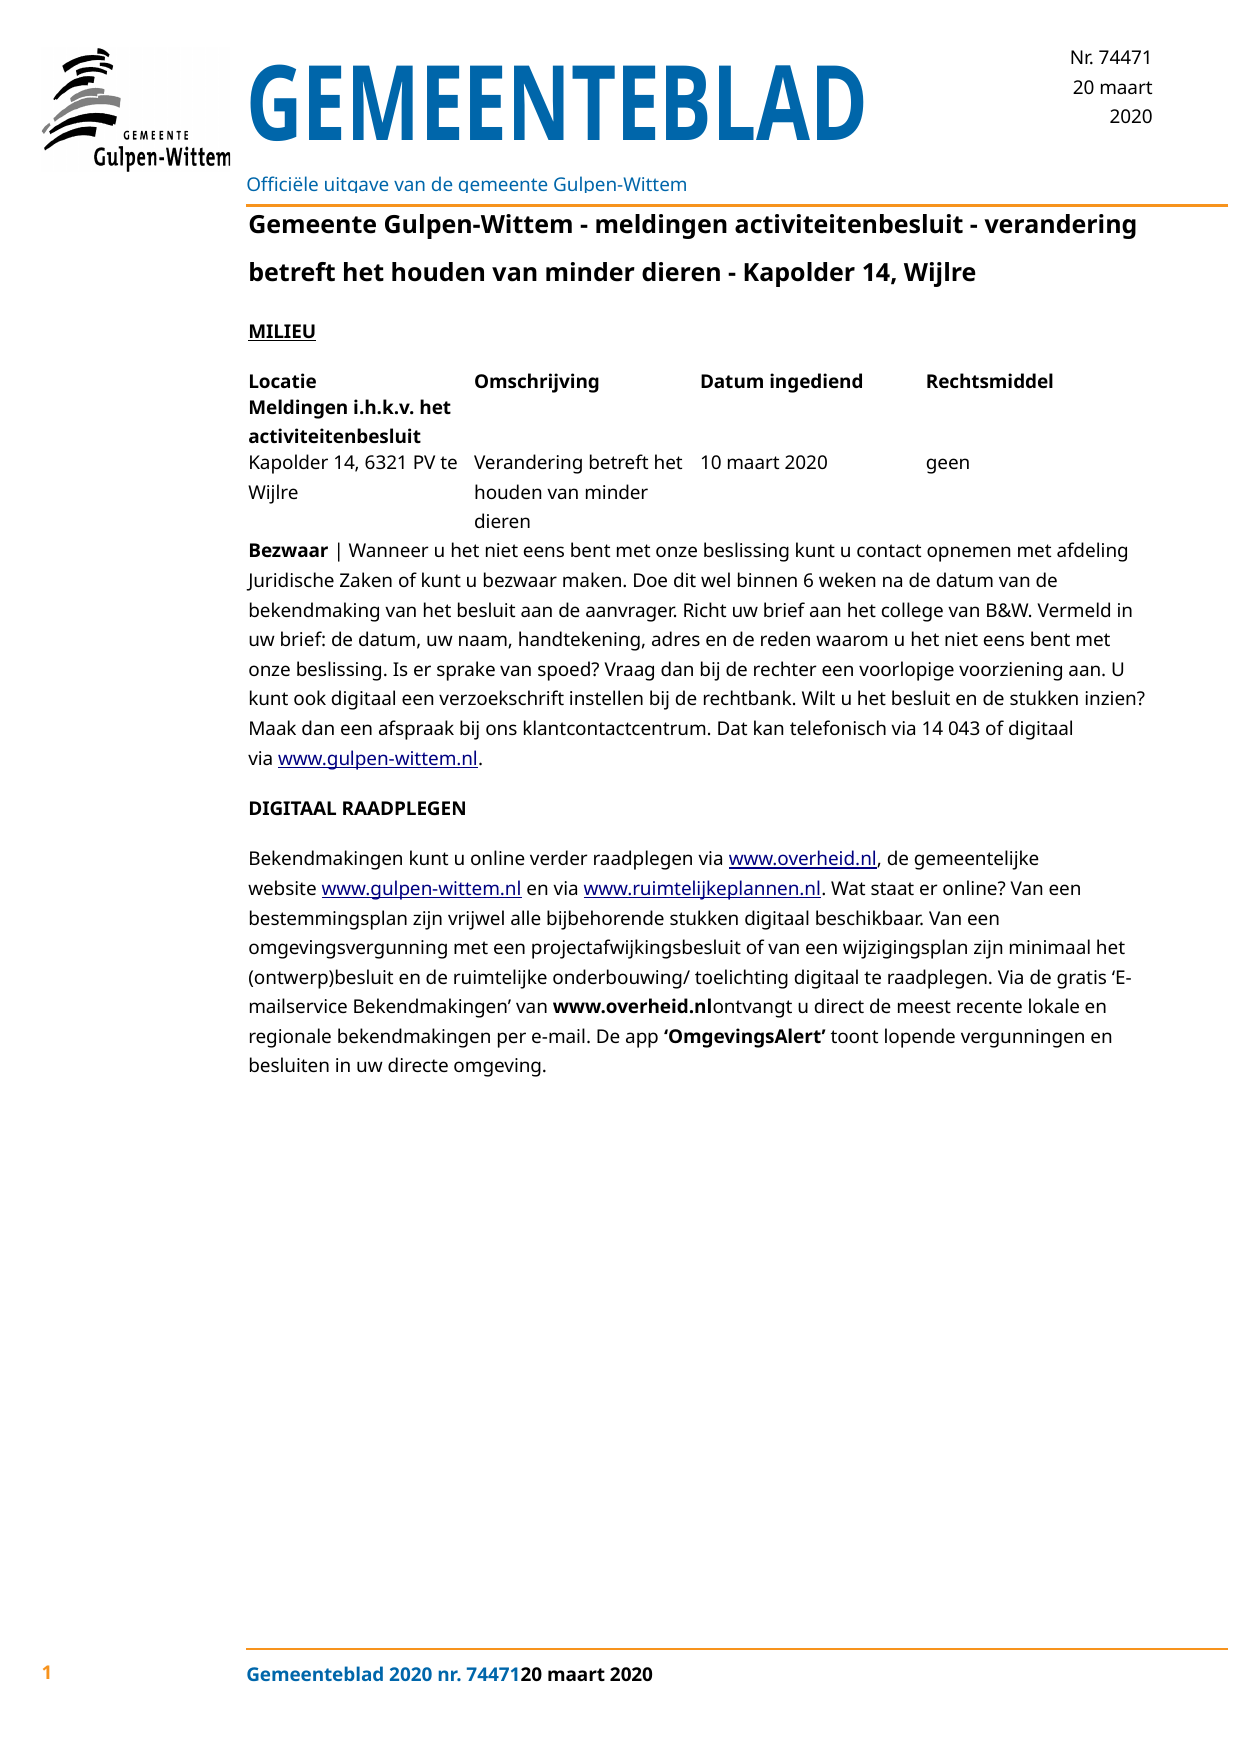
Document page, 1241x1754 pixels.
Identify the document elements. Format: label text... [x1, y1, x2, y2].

text Gemeente Gulpen-Wittem - meldingen activiteitenbesluit - verandering betreft het houden van minder dieren - Kapolder 14, Wijlre [248, 207, 1152, 288]
text Bekendmakingen kunt u online verder raadplegen via www.overheid.nl, de gemeentelijke website www.gulpen-wittem.nl en via www.ruimtelijkeplannen.nl. Wat staat er online? Van een bestemmingsplan zijn vrijwel alle bijbehorende stukken digitaal beschikbaar. Van een omgevingsvergunning met een projectafwijkingsbesluit of van een wijzigingsplan zijn minimaal het (ontwerp)besluit en de ruimtelijke onderbouwing/ toelichting digitaal te raadplegen. Via de gratis ‘E-mailservice Bekendmakingen’ van www.overheid.nlontvangt u direct de meest recente lokale en regionale bekendmakingen per e-mail. De app ‘OmgevingsAlert’ toont lopende vergunningen en besluiten in uw directe omgeving. [248, 846, 1152, 1078]
picture [41, 47, 231, 172]
text Bezwaar | Wanneer u het niet eens bent met onze beslissing kunt u contact opnemen met afdeling Juridische Zaken of kunt u bezwaar maken. Doe dit wel binnen 6 weken na de datum van de bekendmaking van het besluit aan de aanvrager. Richt uw brief aan het college van B&W. Vermeld in uw brief: de datum, uw naam, handtekening, adres en de reden waarom u het niet eens bent met onze beslissing. Is er sprake van spoed? Vraag dan bij de rechter een voorlopige voorziening aan. U kunt ook digitaal een verzoekschrift instellen bij de rechtbank. Wilt u het besluit en de stukken inzien? Maak dan een afspraak bij ons klantcontactcentrum. Dat kan telefonisch via 14 043 of digitaal via www.gulpen-wittem.nl. [248, 538, 1152, 770]
table_header Datum ingediend [700, 369, 926, 394]
table_cell Kapolder 14, 6321 PV te Wijlre [248, 450, 474, 534]
table_cell [926, 394, 1152, 449]
table_header Rechtsmiddel [926, 369, 1152, 394]
text DIGITAAL RAADPLEGEN [248, 795, 1152, 821]
table_header Omschrijving [474, 369, 700, 394]
table_cell geen [926, 450, 1152, 534]
table_cell 10 maart 2020 [700, 450, 926, 534]
table_cell Meldingen i.h.k.v. het activiteitenbesluit [248, 394, 474, 449]
table_cell [474, 394, 700, 449]
table_header Locatie [248, 369, 474, 394]
table_cell Verandering betreft het houden van minder dieren [474, 450, 700, 534]
table_cell [700, 394, 926, 449]
text MILIEU [248, 318, 1152, 344]
